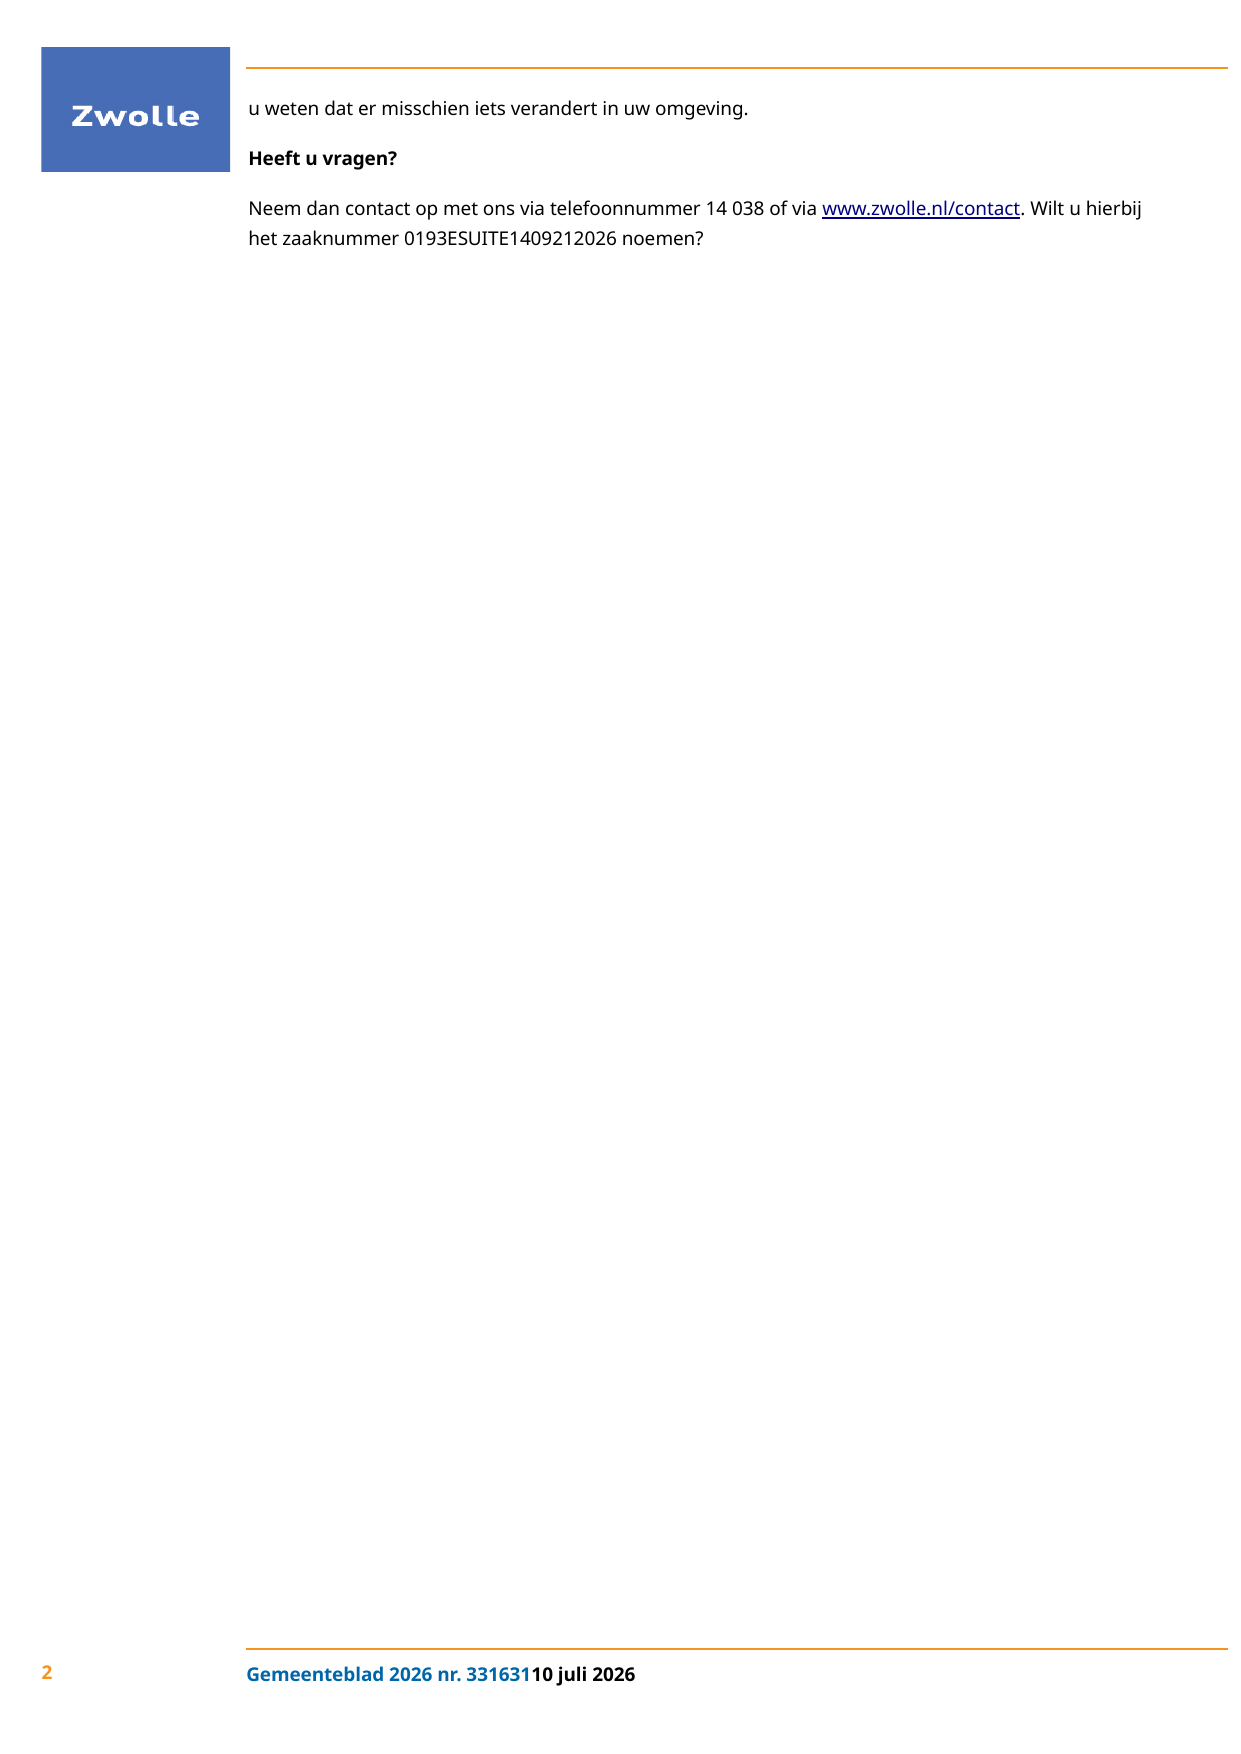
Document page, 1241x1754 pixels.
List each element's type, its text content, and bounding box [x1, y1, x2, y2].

picture [41, 47, 231, 172]
text Heeft u vragen? [248, 145, 1152, 171]
text u weten dat er misschien iets verandert in uw omgeving. [248, 95, 1152, 121]
text Neem dan contact op met ons via telefoonnummer 14 038 of via www.zwolle.nl/contact. Wilt u hierbij het zaaknummer 0193ESUITE1409212026 noemen? [248, 196, 1152, 251]
